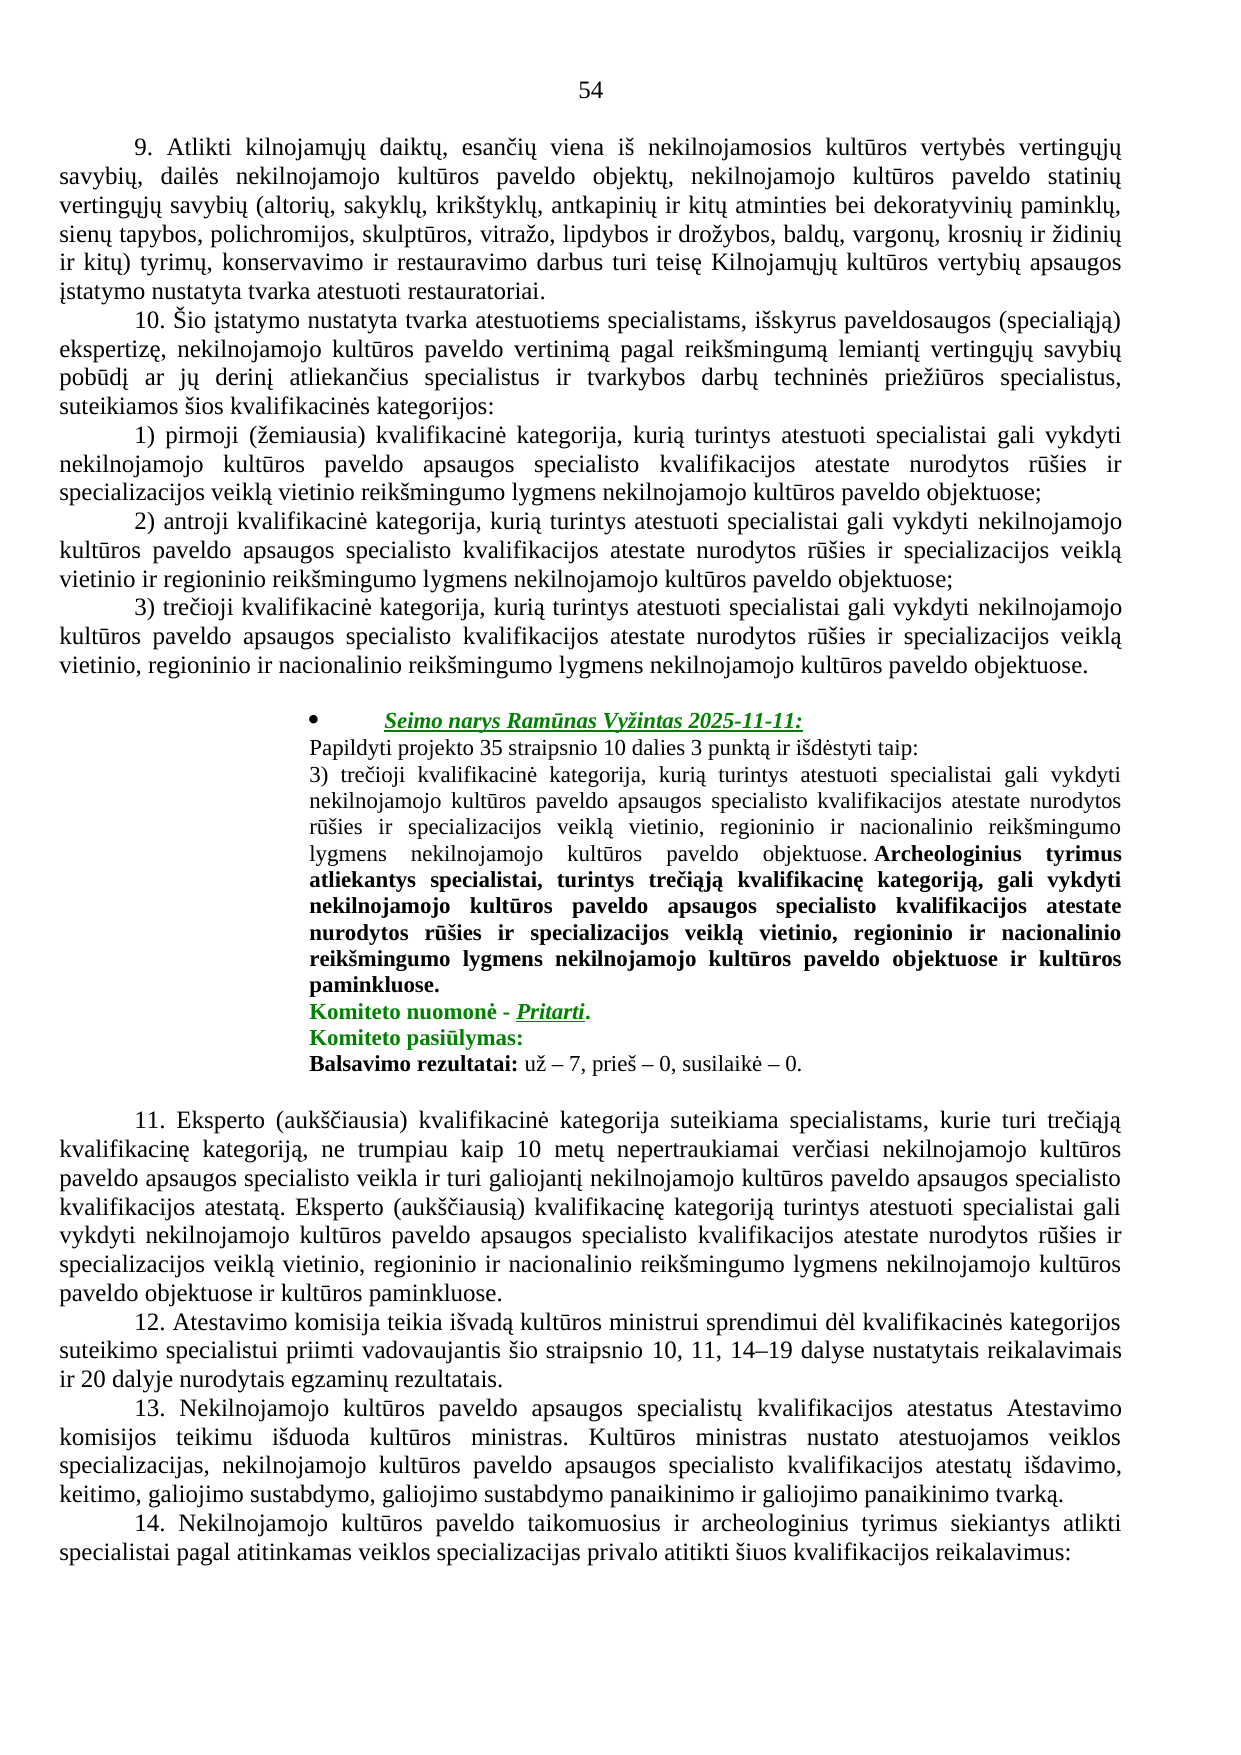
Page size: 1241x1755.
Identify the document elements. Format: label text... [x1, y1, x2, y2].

text Komiteto nuomonė - Pritarti. [309, 998, 1122, 1024]
text 3) trečioji kvalifikacinė kategorija, kurią turintys atestuoti specialistai gali vykdyti nekilnojamojo kultūros paveldo apsaugos specialisto kvalifikacijos atestate nurodytos rūšies ir specializacijos veiklą vietinio, regioninio ir nacionalinio reikšmingumo lygmens nekilnojamojo kultūros paveldo objektuose. Archeologinius tyrimus atliekantys specialistai, turintys trečiąją kvalifikacinę kategoriją, gali vykdyti nekilnojamojo kultūros paveldo apsaugos specialisto kvalifikacijos atestate nurodytos rūšies ir specializacijos veiklą vietinio, regioninio ir nacionalinio reikšmingumo lygmens nekilnojamojo kultūros paveldo objektuose ir kultūros paminkluose. [309, 761, 1122, 998]
text 12. Atestavimo komisija teikia išvadą kultūros ministrui sprendimui dėl kvalifikacinės kategorijos suteikimo specialistui priimti vadovaujantis šio straipsnio 10, 11, 14–19 dalyse nustatytais reikalavimais ir 20 dalyje nurodytais egzaminų rezultatais. [59, 1307, 1122, 1393]
text 11. Eksperto (aukščiausia) kvalifikacinė kategorija suteikiama specialistams, kurie turi trečiąją kvalifikacinę kategoriją, ne trumpiau kaip 10 metų nepertraukiamai verčiasi nekilnojamojo kultūros paveldo apsaugos specialisto veikla ir turi galiojantį nekilnojamojo kultūros paveldo apsaugos specialisto kvalifikacijos atestatą. Eksperto (aukščiausią) kvalifikacinę kategoriją turintys atestuoti specialistai gali vykdyti nekilnojamojo kultūros paveldo apsaugos specialisto kvalifikacijos atestate nurodytos rūšies ir specializacijos veiklą vietinio, regioninio ir nacionalinio reikšmingumo lygmens nekilnojamojo kultūros paveldo objektuose ir kultūros paminkluose. [59, 1106, 1122, 1307]
text 9. Atlikti kilnojamųjų daiktų, esančių viena iš nekilnojamosios kultūros vertybės vertingųjų savybių, dailės nekilnojamojo kultūros paveldo objektų, nekilnojamojo kultūros paveldo statinių vertingųjų savybių (altorių, sakyklų, krikštyklų, antkapinių ir kitų atminties bei dekoratyvinių paminklų, sienų tapybos, polichromijos, skulptūros, vitražo, lipdybos ir drožybos, baldų, vargonų, krosnių ir židinių ir kitų) tyrimų, konservavimo ir restauravimo darbus turi teisę Kilnojamųjų kultūros vertybių apsaugos įstatymo nustatyta tvarka atestuoti restauratoriai. [59, 132, 1122, 305]
text 1) pirmoji (žemiausia) kvalifikacinė kategorija, kurią turintys atestuoti specialistai gali vykdyti nekilnojamojo kultūros paveldo apsaugos specialisto kvalifikacijos atestate nurodytos rūšies ir specializacijos veiklą vietinio reikšmingumo lygmens nekilnojamojo kultūros paveldo objektuose; [59, 420, 1122, 506]
text 13. Nekilnojamojo kultūros paveldo apsaugos specialistų kvalifikacijos atestatus Atestavimo komisijos teikimu išduoda kultūros ministras. Kultūros ministras nustato atestuojamos veiklos specializacijas, nekilnojamojo kultūros paveldo apsaugos specialisto kvalifikacijos atestatų išdavimo, keitimo, galiojimo sustabdymo, galiojimo sustabdymo panaikinimo ir galiojimo panaikinimo tvarką. [59, 1393, 1122, 1508]
list Seimo narys Ramūnas Vyžintas 2025-11-11: [309, 707, 1122, 734]
text 3) trečioji kvalifikacinė kategorija, kurią turintys atestuoti specialistai gali vykdyti nekilnojamojo kultūros paveldo apsaugos specialisto kvalifikacijos atestate nurodytos rūšies ir specializacijos veiklą vietinio, regioninio ir nacionalinio reikšmingumo lygmens nekilnojamojo kultūros paveldo objektuose. [59, 592, 1122, 679]
text Papildyti projekto 35 straipsnio 10 dalies 3 punktą ir išdėstyti taip: [309, 734, 1122, 761]
text Balsavimo rezultatai: už – 7, prieš – 0, susilaikė – 0. [309, 1051, 1122, 1077]
text 2) antroji kvalifikacinė kategorija, kurią turintys atestuoti specialistai gali vykdyti nekilnojamojo kultūros paveldo apsaugos specialisto kvalifikacijos atestate nurodytos rūšies ir specializacijos veiklą vietinio ir regioninio reikšmingumo lygmens nekilnojamojo kultūros paveldo objektuose; [59, 506, 1122, 592]
text Komiteto pasiūlymas: [309, 1024, 1122, 1051]
text 10. Šio įstatymo nustatyta tvarka atestuotiems specialistams, išskyrus paveldosaugos (specialiąją) ekspertizę, nekilnojamojo kultūros paveldo vertinimą pagal reikšmingumą lemiantį vertingųjų savybių pobūdį ar jų derinį atliekančius specialistus ir tvarkybos darbų techninės priežiūros specialistus, suteikiamos šios kvalifikacinės kategorijos: [59, 305, 1122, 420]
text 14. Nekilnojamojo kultūros paveldo taikomuosius ir archeologinius tyrimus siekiantys atlikti specialistai pagal atitinkamas veiklos specializacijas privalo atitikti šiuos kvalifikacijos reikalavimus: [59, 1508, 1122, 1566]
